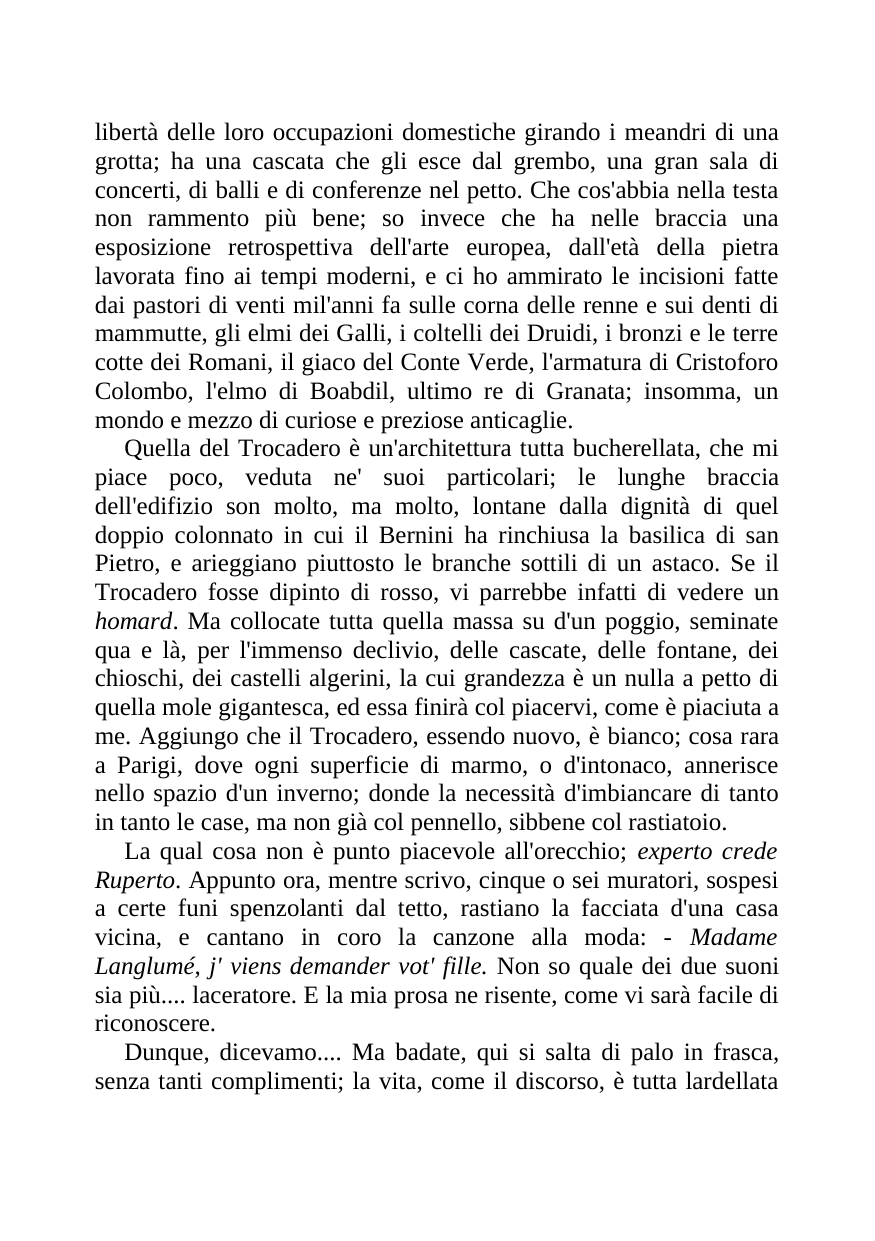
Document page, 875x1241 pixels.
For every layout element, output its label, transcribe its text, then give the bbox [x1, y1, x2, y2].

text Quella del Trocadero è un'architettura tutta bucherellata, che mi piace poco, veduta ne' suoi particolari; le lunghe braccia dell'edifizio son molto, ma molto, lontane dalla dignità di quel doppio colonnato in cui il Bernini ha rinchiusa la basilica di san Pietro, e arieggiano piuttosto le branche sottili di un astaco. Se il Trocadero fosse dipinto di rosso, vi parrebbe infatti di vedere un homard. Ma collocate tutta quella massa su d'un poggio, seminate qua e là, per l'immenso declivio, delle cascate, delle fontane, dei chioschi, dei castelli algerini, la cui grandezza è un nulla a petto di quella mole gigantesca, ed essa finirà col piacervi, come è piaciuta a me. Aggiungo che il Trocadero, essendo nuovo, è bianco; cosa rara a Parigi, dove ogni superficie di marmo, o d'intonaco, annerisce nello spazio d'un inverno; donde la necessità d'imbiancare di tanto in tanto le case, ma non già col pennello, sibbene col rastiatoio. [94, 433, 779, 836]
text libertà delle loro occupazioni domestiche girando i meandri di una grotta; ha una cascata che gli esce dal grembo, una gran sala di concerti, di balli e di conferenze nel petto. Che cos'abbia nella testa non rammento più bene; so invece che ha nelle braccia una esposizione retrospettiva dell'arte europea, dall'età della pietra lavorata fino ai tempi moderni, e ci ho ammirato le incisioni fatte dai pastori di venti mil'anni fa sulle corna delle renne e sui denti di mammutte, gli elmi dei Galli, i coltelli dei Druidi, i bronzi e le terre cotte dei Romani, il giaco del Conte Verde, l'armatura di Cristoforo Colombo, l'elmo di Boabdil, ultimo re di Granata; insomma, un mondo e mezzo di curiose e preziose anticaglie. [94, 117, 779, 433]
text La qual cosa non è punto piacevole all'orecchio; experto crede Ruperto. Appunto ora, mentre scrivo, cinque o sei muratori, sospesi a certe funi spenzolanti dal tetto, rastiano la facciata d'una casa vicina, e cantano in coro la canzone alla moda: - Madame Langlumé, j' viens demander vot' fille. Non so quale dei due suoni sia più.... laceratore. E la mia prosa ne risente, come vi sarà facile di riconoscere. [94, 836, 779, 1037]
text Dunque, dicevamo.... Ma badate, qui si salta di palo in frasca, senza tanti complimenti; la vita, come il discorso, è tutta lardellata [94, 1037, 779, 1095]
